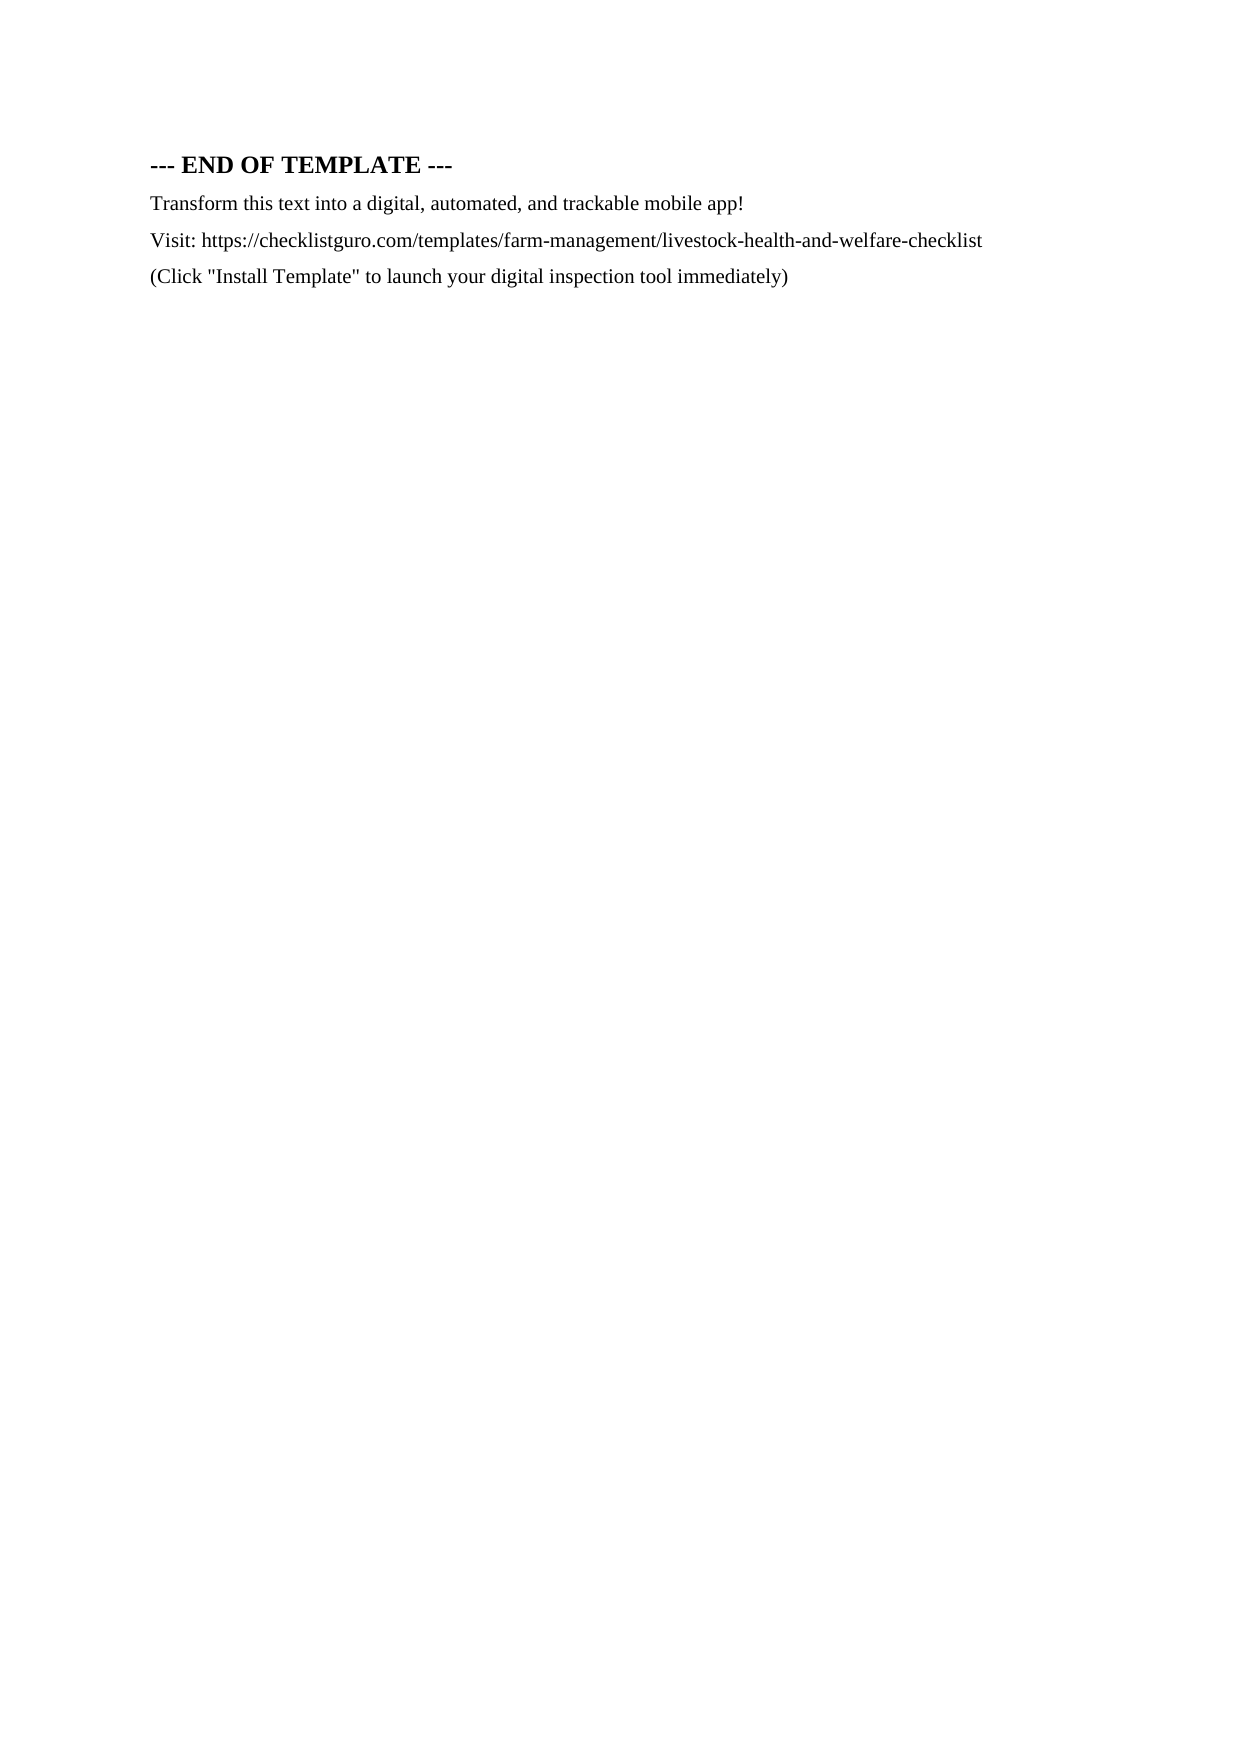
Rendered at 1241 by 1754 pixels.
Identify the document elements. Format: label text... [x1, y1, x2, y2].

text Visit: https://checklistguro.com/templates/farm-management/livestock-health-and-welfare-checklist [150, 228, 1090, 252]
text --- END OF TEMPLATE --- [150, 150, 1090, 179]
text Transform this text into a digital, automated, and trackable mobile app! [150, 191, 1090, 215]
text (Click "Install Template" to launch your digital inspection tool immediately) [150, 264, 1090, 288]
